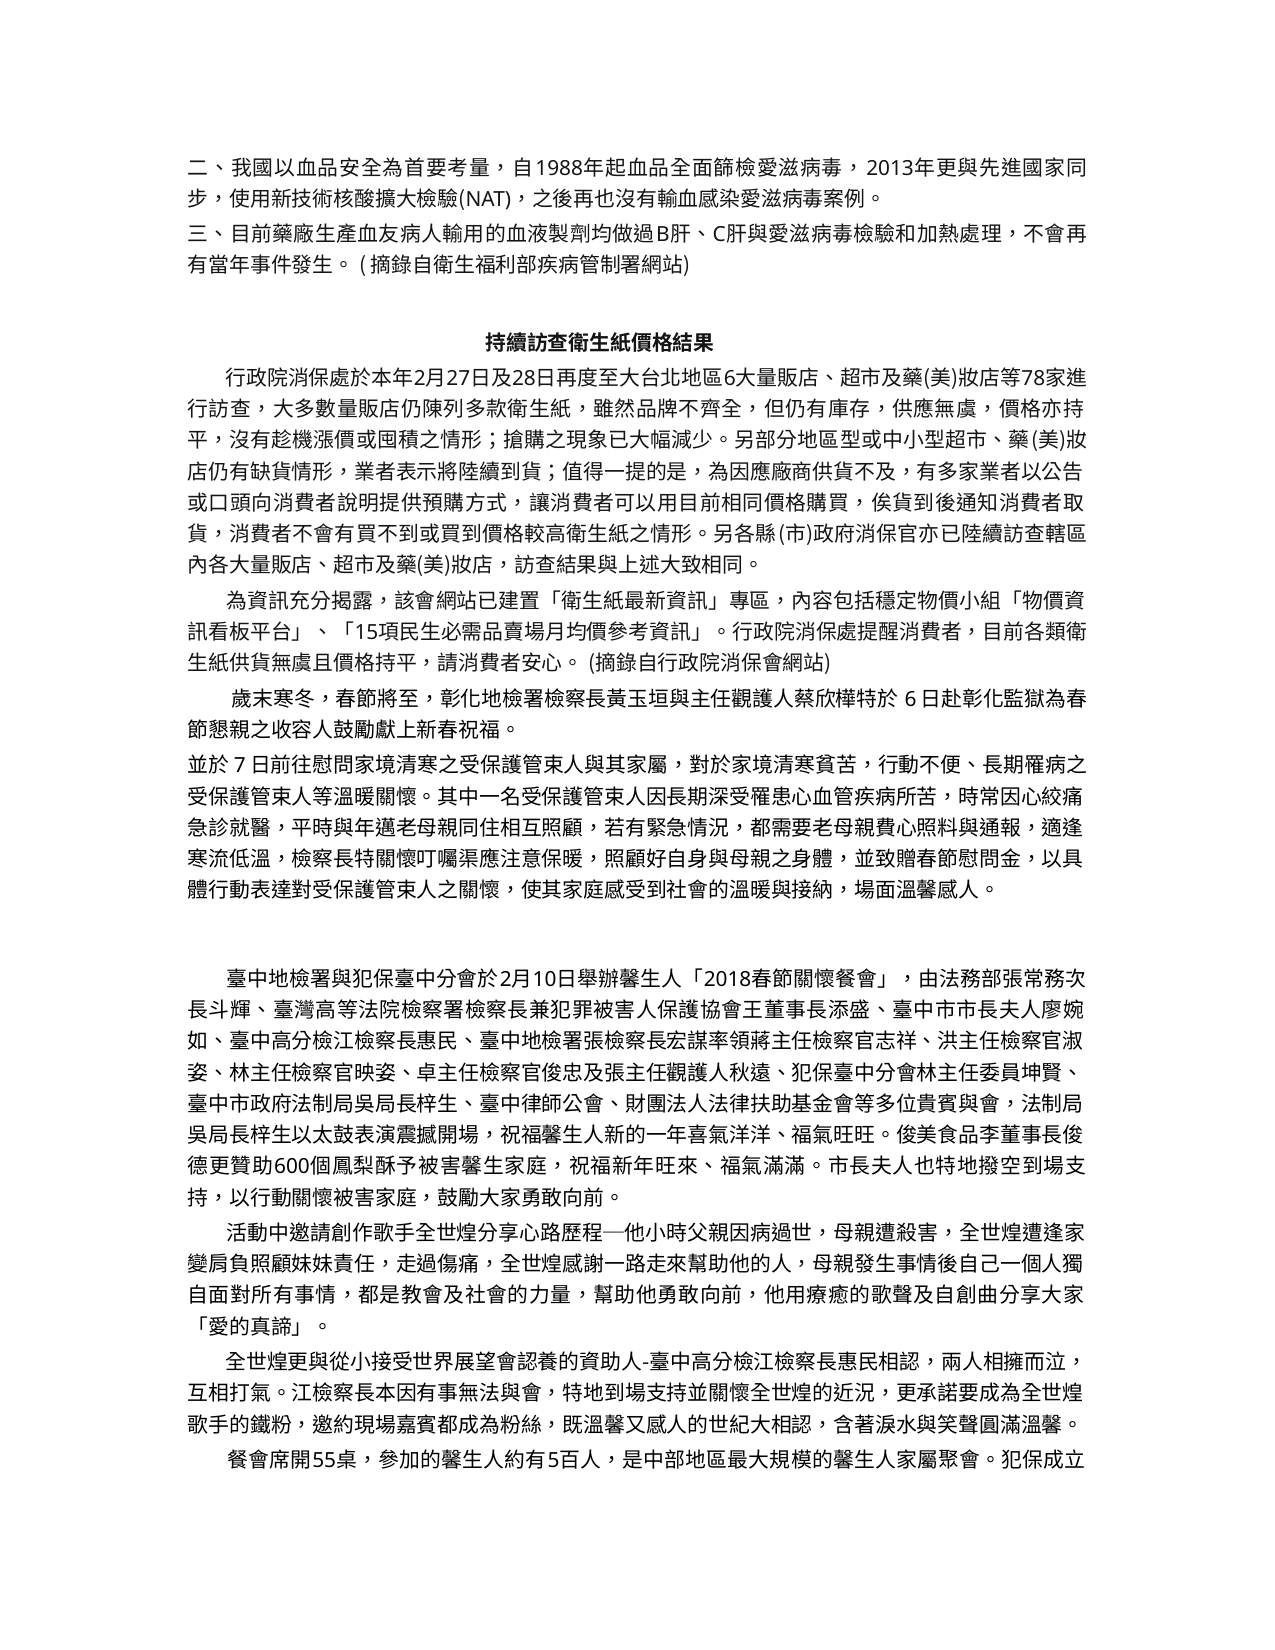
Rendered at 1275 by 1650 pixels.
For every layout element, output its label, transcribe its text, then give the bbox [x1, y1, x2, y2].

text 三、目前藥廠生產血友病人輸用的血液製劑均做過B肝、C肝與愛滋病毒檢驗和加熱處理，不會再有當年事件發生。 ( 摘錄自衛生福利部疾病管制署網站) [187, 217, 1087, 279]
text 持續訪查衛生紙價格結果 [187, 325, 1087, 356]
text 歲末寒冬，春節將至，彰化地檢署檢察長黃玉垣與主任觀護人蔡欣樺特於6日赴彰化監獄為春節懇親之收容人鼓勵獻上新春祝福。 [187, 681, 1087, 744]
text 二、我國以血品安全為首要考量，自1988年起血品全面篩檢愛滋病毒，2013年更與先進國家同步，使用新技術核酸擴大檢驗(NAT)，之後再也沒有輸血感染愛滋病毒案例。 [187, 150, 1087, 212]
subtitle 消保權益宣導– [187, 281, 1087, 323]
text 餐會席開55桌，參加的馨生人約有5百人，是中部地區最大規模的馨生人家屬聚會。犯保成立 [187, 1442, 1087, 1474]
text 活動中邀請創作歌手全世煌分享心路歷程─他小時父親因病過世，母親遭殺害，全世煌遭逢家變肩負照顧妹妹責任，走過傷痛，全世煌感謝一路走來幫助他的人，母親發生事情後自己一個人獨自面對所有事情，都是教會及社會的力量，幫助他勇敢向前，他用療癒的歌聲及自創曲分享大家「愛的真諦」。 [187, 1215, 1087, 1340]
text 全世煌更與從小接受世界展望會認養的資助人-臺中高分檢江檢察長惠民相認，兩人相擁而泣，互相打氣。江檢察長本因有事無法與會，特地到場支持並關懷全世煌的近況，更承諾要成為全世煌歌手的鐵粉，邀約現場嘉賓都成為粉絲，既溫馨又感人的世紀大相認，含著淚水與笑聲圓滿溫馨。 [187, 1344, 1087, 1438]
text 行政院消保處於本年2月27日及28日再度至大台北地區6大量販店、超市及藥(美)妝店等78家進行訪查，大多數量販店仍陳列多款衛生紙，雖然品牌不齊全，但仍有庫存，供應無虞，價格亦持平，沒有趁機漲價或囤積之情形；搶購之現象已大幅減少。另部分地區型或中小型超市、藥(美)妝店仍有缺貨情形，業者表示將陸續到貨；值得一提的是，為因應廠商供貨不及，有多家業者以公告或口頭向消費者說明提供預購方式，讓消費者可以用目前相同價格購買，俟貨到後通知消費者取貨，消費者不會有買不到或買到價格較高衛生紙之情形。另各縣(市)政府消保官亦已陸續訪查轄區內各大量販店、超市及藥(美)妝店，訪查結果與上述大致相同。 [187, 360, 1087, 579]
text 臺中地檢署與犯保臺中分會於2月10日舉辦馨生人「2018春節關懷餐會」，由法務部張常務次長斗輝、臺灣高等法院檢察署檢察長兼犯罪被害人保護協會王董事長添盛、臺中市市長夫人廖婉如、臺中高分檢江檢察長惠民、臺中地檢署張檢察長宏謀率領蔣主任檢察官志祥、洪主任檢察官淑姿、林主任檢察官映姿、卓主任檢察官俊忠及張主任觀護人秋遠、犯保臺中分會林主任委員坤賢、臺中市政府法制局吳局長梓生、臺中律師公會、財團法人法律扶助基金會等多位貴賓與會，法制局吳局長梓生以太鼓表演震撼開場，祝福馨生人新的一年喜氣洋洋、福氣旺旺。俊美食品李董事長俊德更贊助600個鳳梨酥予被害馨生家庭，祝福新年旺來、福氣滿滿。市長夫人也特地撥空到場支持，以行動關懷被害家庭，鼓勵大家勇敢向前。 [187, 961, 1087, 1211]
text 並於7日前往慰問家境清寒之受保護管束人與其家屬，對於家境清寒貧苦，行動不便、長期罹病之受保護管束人等溫暖關懷。其中一名受保護管束人因長期深受罹患心血管疾病所苦，時常因心絞痛急診就醫，平時與年邁老母親同住相互照顧，若有緊急情況，都需要老母親費心照料與通報，適逢寒流低溫，檢察長特關懷叮囑渠應注意保暖，照顧好自身與母親之身體，並致贈春節慰問金，以具體行動表達對受保護管束人之關懷，使其家庭感受到社會的溫暖與接納，場面溫馨感人。 [187, 748, 1087, 904]
text 為資訊充分揭露，該會網站已建置「衛生紙最新資訊」專區，內容包括穩定物價小組「物價資訊看板平台」、「15項民生必需品賣場月均價參考資訊」。行政院消保處提醒消費者，目前各類衛生紙供貨無虞且價格持平，請消費者安心。 (摘錄自行政院消保會網站) [187, 583, 1087, 677]
